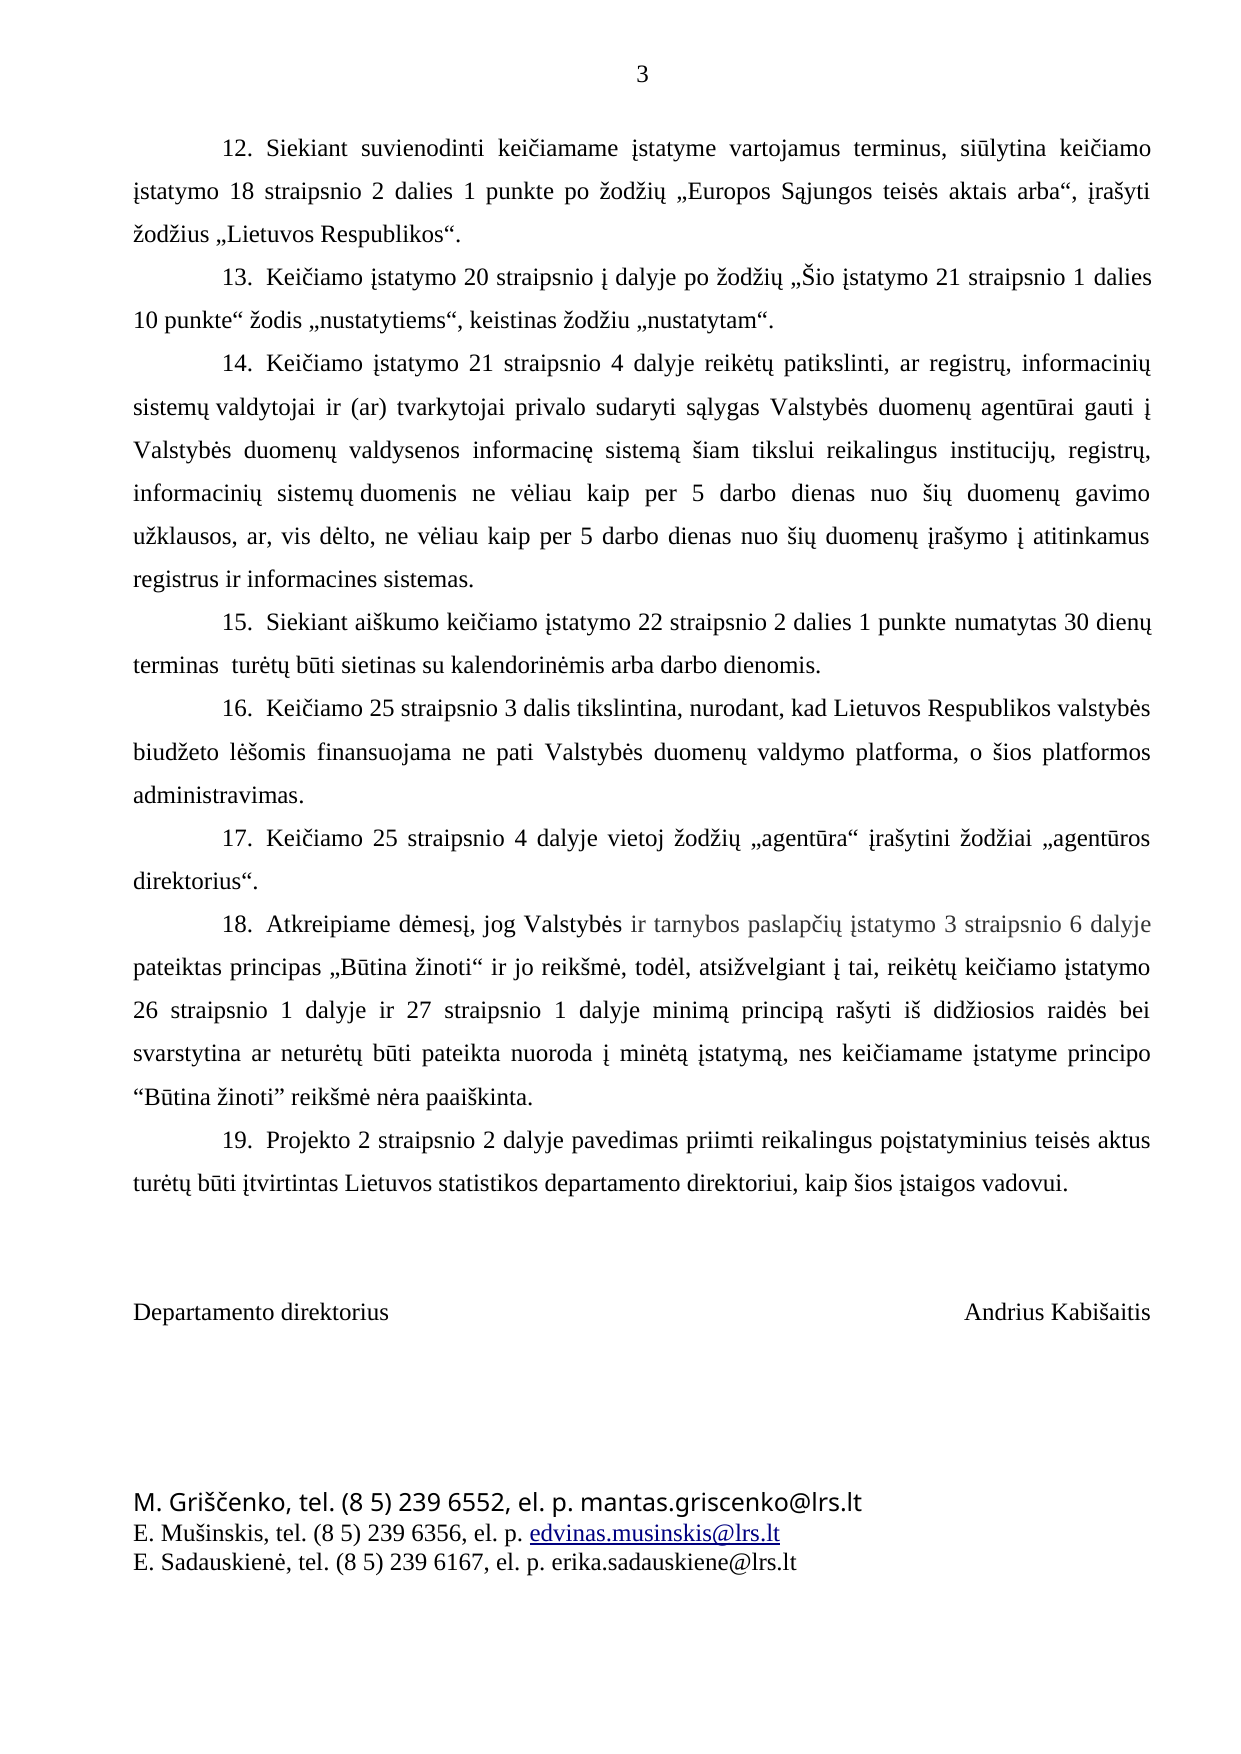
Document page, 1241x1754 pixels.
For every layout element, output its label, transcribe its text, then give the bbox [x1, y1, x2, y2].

list Siekiant suvienodinti keičiamame įstatyme vartojamus terminus, siūlytina keičiamo įstatymo 18 straipsnio 2 dalies 1 punkte po žodžių „Europos Sąjungos teisės aktais arba“, įrašyti žodžius „Lietuvos Respublikos“. [133, 133, 1152, 248]
list Atkreipiame dėmesį, jog Valstybės ir tarnybos paslapčių įstatymo 3 straipsnio 6 dalyje pateiktas principas „Būtina žinoti“ ir jo reikšmė, todėl, atsižvelgiant į tai, reikėtų keičiamo įstatymo 26 straipsnio 1 dalyje ir 27 straipsnio 1 dalyje minimą principą rašyti iš didžiosios raidės bei svarstytina ar neturėtų būti pateikta nuoroda į minėtą įstatymą, nes keičiamame įstatyme principo “Būtina žinoti” reikšmė nėra paaiškinta. [133, 909, 1152, 1110]
list Siekiant aiškumo keičiamo įstatymo 22 straipsnio 2 dalies 1 punkte numatytas 30 dienų terminas turėtų būti sietinas su kalendorinėmis arba darbo dienomis. [133, 607, 1152, 679]
list Projekto 2 straipsnio 2 dalyje pavedimas priimti reikalingus poįstatyminius teisės aktus turėtų būti įtvirtintas Lietuvos statistikos departamento direktoriui, kaip šios įstaigos vadovui. [133, 1125, 1152, 1197]
list Keičiamo įstatymo 20 straipsnio į dalyje po žodžių „Šio įstatymo 21 straipsnio 1 dalies 10 punkte“ žodis „nustatytiems“, keistinas žodžiu „nustatytam“. [133, 262, 1152, 334]
list Keičiamo įstatymo 21 straipsnio 4 dalyje reikėtų patikslinti, ar registrų, informacinių sistemų valdytojai ir (ar) tvarkytojai privalo sudaryti sąlygas Valstybės duomenų agentūrai gauti į Valstybės duomenų valdysenos informacinę sistemą šiam tikslui reikalingus institucijų, registrų, informacinių sistemų duomenis ne vėliau kaip per 5 darbo dienas nuo šių duomenų gavimo užklausos, ar, vis dėlto, ne vėliau kaip per 5 darbo dienas nuo šių duomenų įrašymo į atitinkamus registrus ir informacines sistemas. [133, 348, 1152, 593]
text E. Mušinskis, tel. (8 5) 239 6356, el. p. edvinas.musinskis@lrs.lt [133, 1518, 1152, 1547]
text E. Sadauskienė, tel. (8 5) 239 6167, el. p. erika.sadauskiene@lrs.lt [133, 1547, 1152, 1576]
list Keičiamo 25 straipsnio 4 dalyje vietoj žodžių „agentūra“ įrašytini žodžiai „agentūros direktorius“. [133, 823, 1152, 895]
text M. Griščenko, tel. (8 5) 239 6552, el. p. mantas.griscenko@lrs.lt [133, 1484, 1152, 1518]
list Keičiamo 25 straipsnio 3 dalis tikslintina, nurodant, kad Lietuvos Respublikos valstybės biudžeto lėšomis finansuojama ne pati Valstybės duomenų valdymo platforma, o šios platformos administravimas. [133, 693, 1152, 808]
text Departamento direktorius Andrius Kabišaitis [133, 1297, 1152, 1326]
